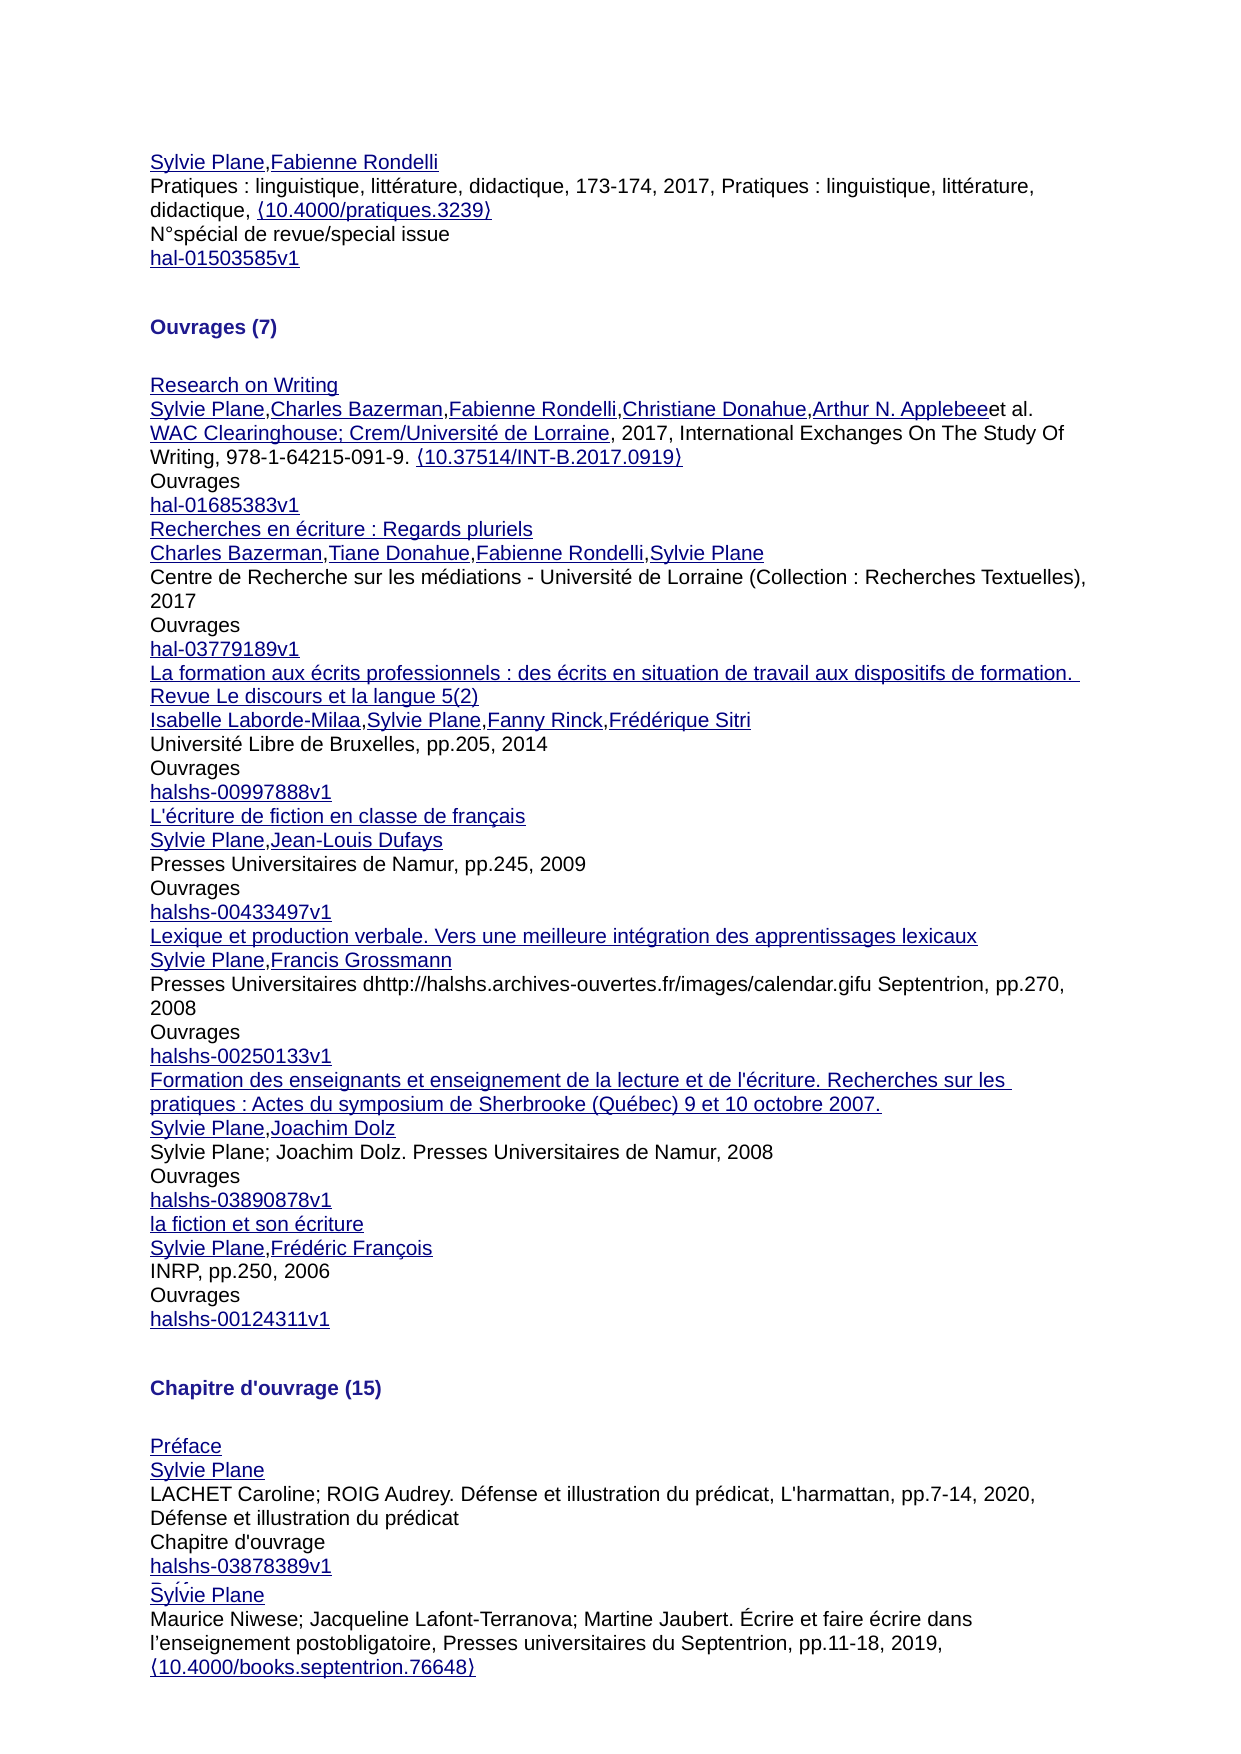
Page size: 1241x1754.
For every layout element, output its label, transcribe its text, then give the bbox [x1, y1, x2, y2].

table_cell Recherches en écriture : Regards pluriels Charles Bazerman,Tiane Donahue,Fabienne Rondelli,Sylvie Plane Centre de Recherche sur les médiations - Université de Lorraine (Collection : Recherches Textuelles), 2017 Ouvrages hal-03779189v1 [150, 517, 1090, 660]
table_header Research on Writing Sylvie Plane,Charles Bazerman,Fabienne Rondelli,Christiane Donahue,Arthur N. Applebeeet al. WAC Clearinghouse; Crem/Université de Lorraine, 2017, International Exchanges On The Study Of Writing, 978-1-64215-091-9. ⟨10.37514/INT-B.2017.0919⟩ Ouvrages hal-01685383v1 [150, 373, 1090, 517]
subtitle Chapitre d'ouvrage (15) [150, 1376, 1090, 1400]
table_header Préface Sylvie Plane LACHET Caroline; ROIG Audrey. Défense et illustration du prédicat, L'harmattan, pp.7-14, 2020, Défense et illustration du prédicat Chapitre d'ouvrage halshs-03878389v1 [150, 1434, 1090, 1578]
table_cell Préface Sylvie Plane Maurice Niwese; Jacqueline Lafont-Terranova; Martine Jaubert. Écrire et faire écrire dans l’enseignement postobligatoire, Presses universitaires du Septentrion, pp.11-18, 2019, ⟨10.4000/books.septentrion.76648⟩ [150, 1578, 1090, 1679]
table_cell la fiction et son écriture Sylvie Plane,Frédéric François INRP, pp.250, 2006 Ouvrages halshs-00124311v1 [150, 1211, 1090, 1331]
table_cell Formation des enseignants et enseignement de la lecture et de l'écriture. Recherches sur les pratiques : Actes du symposium de Sherbrooke (Québec) 9 et 10 octobre 2007. Sylvie Plane,Joachim Dolz Sylvie Plane; Joachim Dolz. Presses Universitaires de Namur, 2008 Ouvrages halshs-03890878v1 [150, 1068, 1090, 1211]
table_cell La formation aux écrits professionnels : des écrits en situation de travail aux dispositifs de formation. Revue Le discours et la langue 5(2) Isabelle Laborde-Milaa,Sylvie Plane,Fanny Rinck,Frédérique Sitri Université Libre de Bruxelles, pp.205, 2014 Ouvrages halshs-00997888v1 [150, 660, 1090, 804]
subtitle Ouvrages (7) [150, 314, 1090, 338]
table_cell Sylvie Plane,Fabienne Rondelli Pratiques : linguistique, littérature, didactique, 173-174, 2017, Pratiques : linguistique, littérature, didactique, ⟨10.4000/pratiques.3239⟩ N°spécial de revue/special issue hal-01503585v1 [150, 150, 1090, 270]
table_cell Lexique et production verbale. Vers une meilleure intégration des apprentissages lexicaux Sylvie Plane,Francis Grossmann Presses Universitaires dhttp://halshs.archives-ouvertes.fr/images/calendar.gifu Septentrion, pp.270, 2008 Ouvrages halshs-00250133v1 [150, 924, 1090, 1068]
table_cell L'écriture de fiction en classe de français Sylvie Plane,Jean-Louis Dufays Presses Universitaires de Namur, pp.245, 2009 Ouvrages halshs-00433497v1 [150, 804, 1090, 924]
